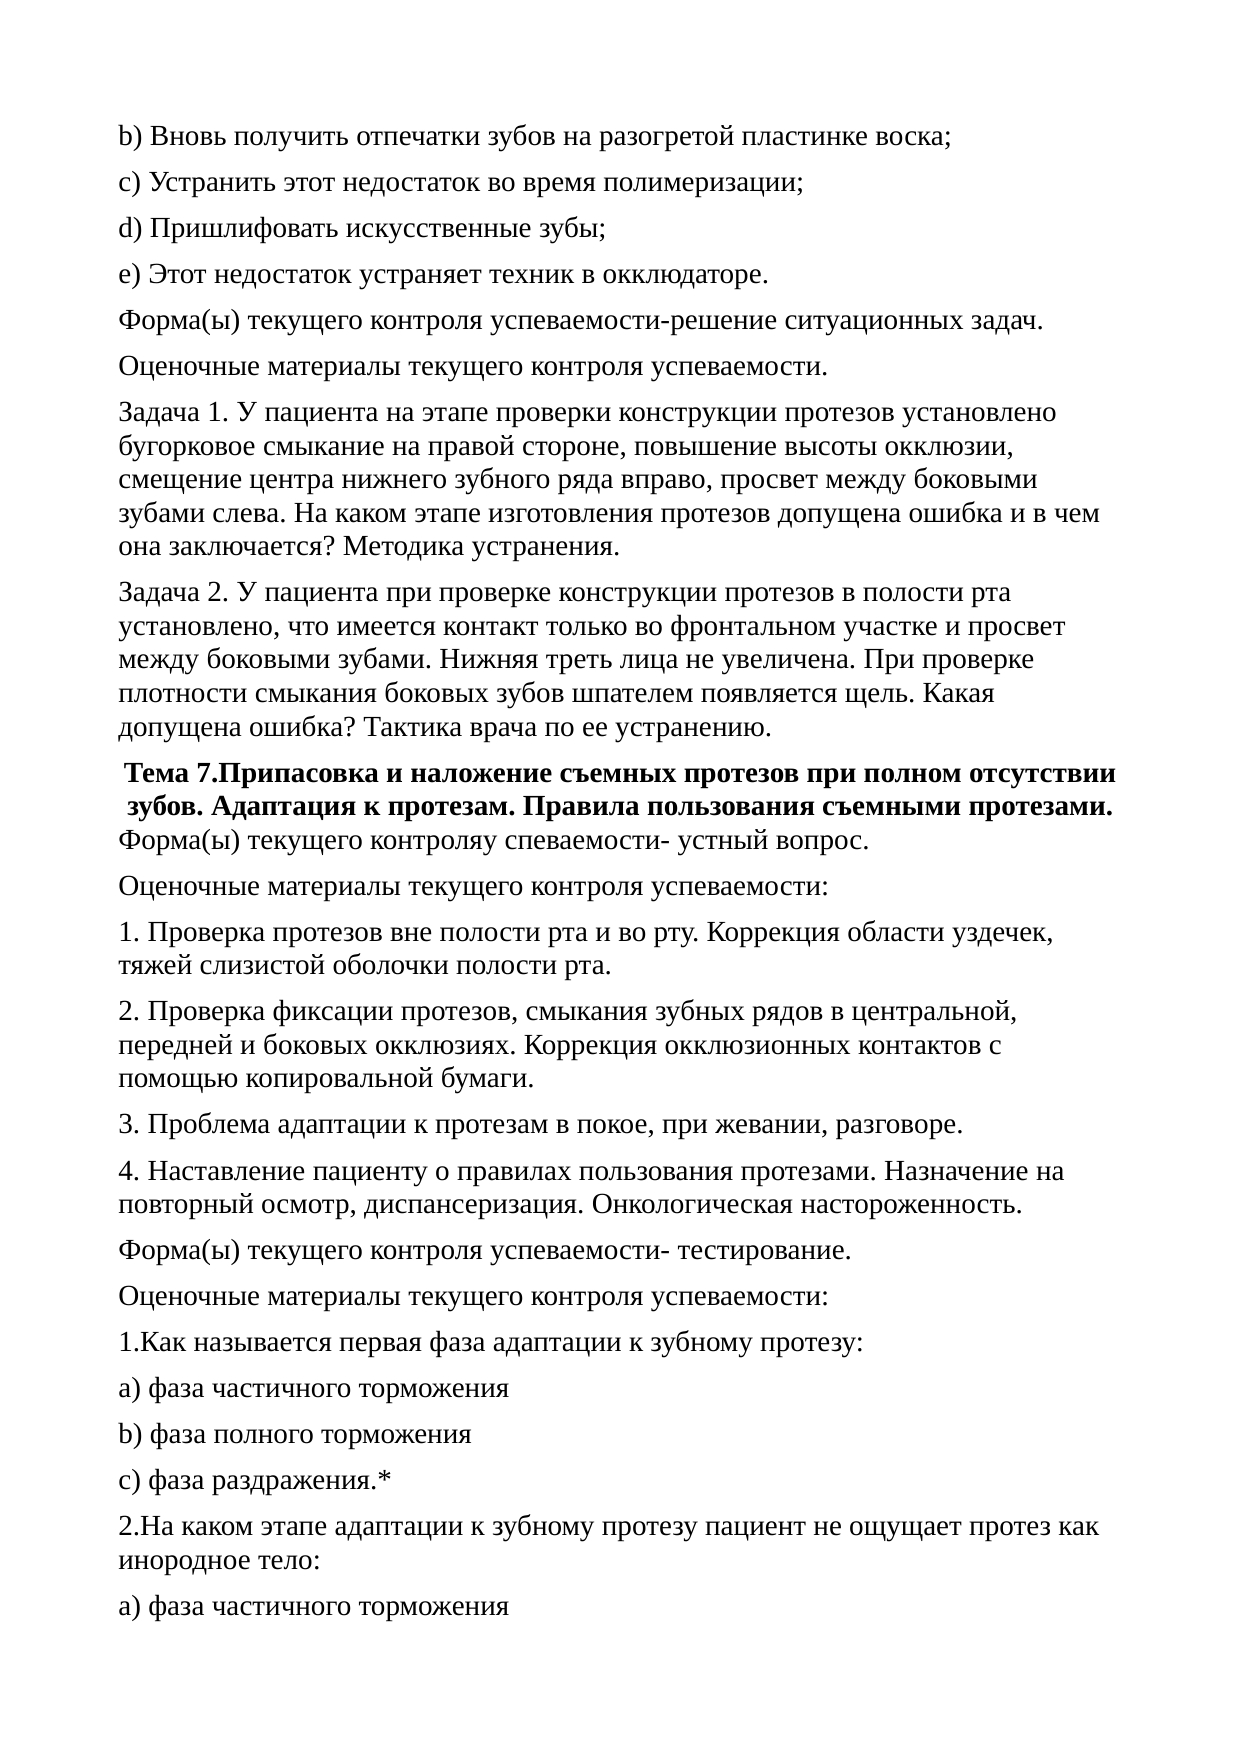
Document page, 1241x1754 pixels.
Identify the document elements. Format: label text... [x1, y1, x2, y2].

text e) Этот недостаток устраняет техник в окклюдаторе. [118, 256, 1122, 290]
text c) фаза раздражения.* [118, 1462, 1122, 1496]
text Задача 1. У пациента на этапе проверки конструкции протезов установлено бугорковое смыкание на правой стороне, повышение высоты окклюзии, смещение центра нижнего зубного ряда вправо, просвет между боковыми зубами слева. На каком этапе изготовления протезов допущена ошибка и в чем она заключается? Методика устранения. [118, 394, 1122, 562]
text 1. Проверка протезов вне полости рта и во рту. Коррекция области уздечек, тяжей слизистой оболочки полости рта. [118, 914, 1122, 981]
text b) фаза полного торможения [118, 1416, 1122, 1450]
text Оценочные материалы текущего контроля успеваемости. [118, 348, 1122, 382]
text a) фаза частичного торможения [118, 1588, 1122, 1622]
text b) Вновь получить отпечатки зубов на разогретой пластинке воска; [118, 118, 1122, 152]
text Задача 2. У пациента при проверке конструкции протезов в полости рта установлено, что имеется контакт только во фронтальном участке и просвет между боковыми зубами. Нижняя треть лица не увеличена. При проверке плотности смыкания боковых зубов шпателем появляется щель. Какая допущена ошибка? Тактика врача по ее устранению. [118, 574, 1122, 742]
text a) фаза частичного торможения [118, 1370, 1122, 1404]
text Форма(ы) текущего контроляу спеваемости- устный вопрос. [118, 822, 1122, 855]
text 1.Как называется первая фаза адаптации к зубному протезу: [118, 1324, 1122, 1358]
text Форма(ы) текущего контроля успеваемости- тестирование. [118, 1232, 1122, 1266]
text 2. Проверка фиксации протезов, смыкания зубных рядов в центральной, передней и боковых окклюзиях. Коррекция окклюзионных контактов с помощью копировальной бумаги. [118, 993, 1122, 1094]
text c) Устранить этот недостаток во время полимеризации; [118, 164, 1122, 198]
text Оценочные материалы текущего контроля успеваемости: [118, 1278, 1122, 1312]
text 4. Наставление пациенту о правилах пользования протезами. Назначение на повторный осмотр, диспансеризация. Онкологическая настороженность. [118, 1153, 1122, 1220]
text Тема 7.Припасовка и наложение съемных протезов при полном отсутствии зубов. Адаптация к протезам. Правила пользования съемными протезами. [118, 755, 1122, 822]
text Форма(ы) текущего контроля успеваемости-решение ситуационных задач. [118, 302, 1122, 336]
text 2.На каком этапе адаптации к зубному протезу пациент не ощущает протез как инородное тело: [118, 1508, 1122, 1576]
text 3. Проблема адаптации к протезам в покое, при жевании, разговоре. [118, 1107, 1122, 1140]
text d) Пришлифовать искусственные зубы; [118, 210, 1122, 244]
text Оценочные материалы текущего контроля успеваемости: [118, 868, 1122, 901]
